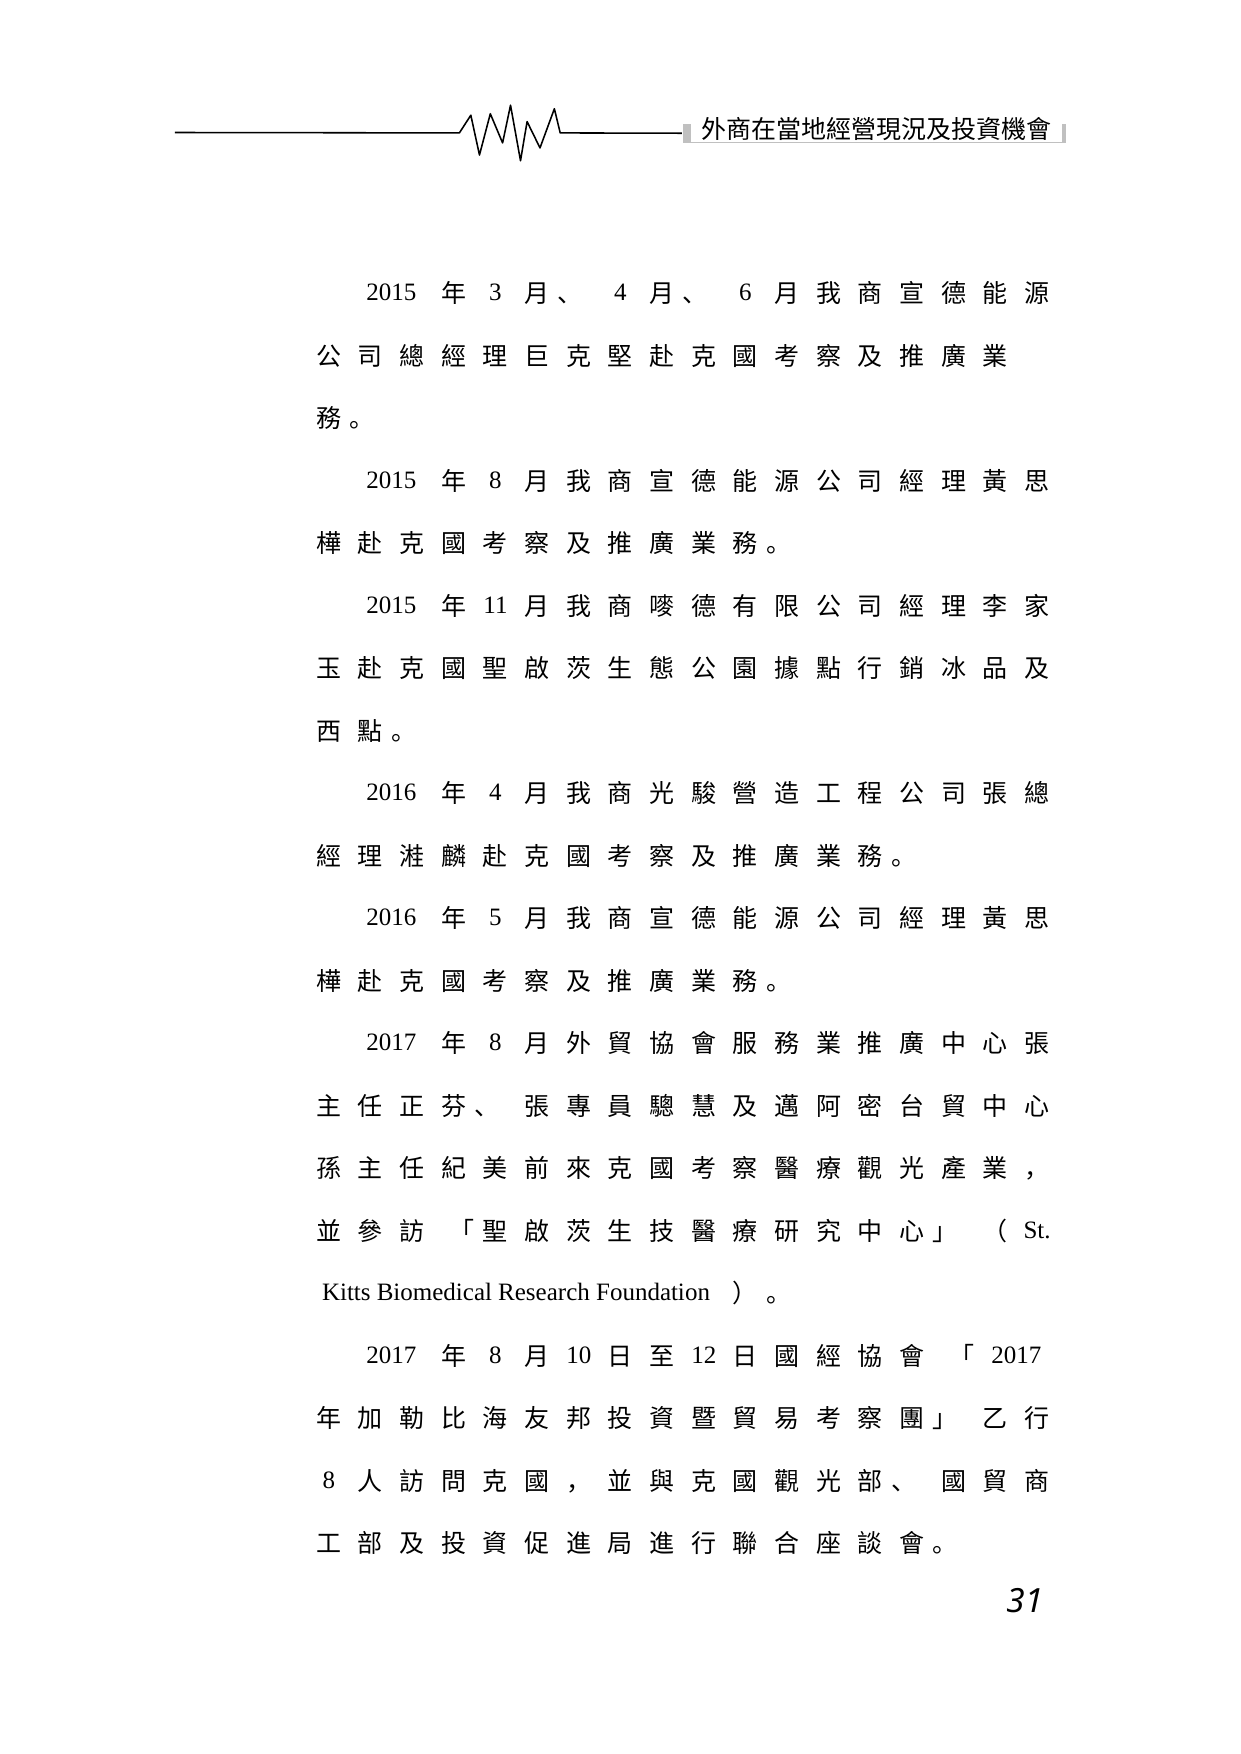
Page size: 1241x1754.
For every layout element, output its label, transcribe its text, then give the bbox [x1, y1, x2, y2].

text 2016年5月我商宣德能源公司經理黃思樺赴克國考察及推廣業務。 [281, 875, 1058, 1000]
text 2015年8月我商宣德能源公司經理黃思樺赴克國考察及推廣業務。 [281, 438, 1058, 563]
text 2015年11月我商嘜德有限公司經理李家玉赴克國聖啟茨生態公園據點行銷冰品及西點。 [281, 563, 1058, 750]
text 2017年8月外貿協會服務業推廣中心張主任正芬、張專員驄慧及邁阿密台貿中心孫主任紀美前來克國考察醫療觀光產業，並參訪「聖啟茨生技醫療研究中心」（St. Kitts Biomedical Research Foundation）。 [281, 1000, 1058, 1313]
text 2017年8月10日至12日國經協會「2017年加勒比海友邦投資暨貿易考察團」乙行8人訪問克國，並與克國觀光部、國貿商工部及投資促進局進行聯合座談會。 [281, 1313, 1058, 1563]
text 2015年3月、4月、6月我商宣德能源公司總經理巨克堅赴克國考察及推廣業務。 [281, 250, 1058, 438]
text 2016年4月我商光駿營造工程公司張總經理溎麟赴克國考察及推廣業務。 [281, 750, 1058, 875]
